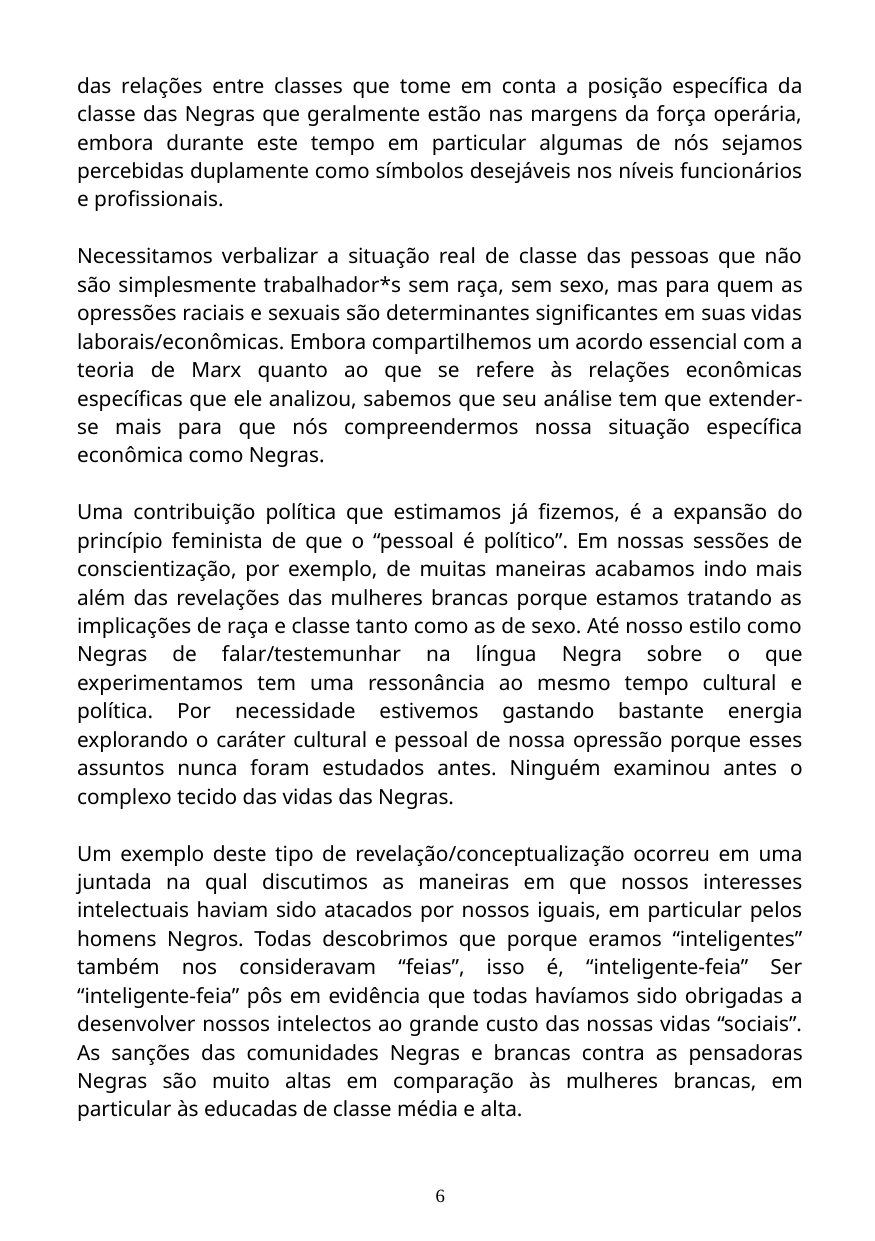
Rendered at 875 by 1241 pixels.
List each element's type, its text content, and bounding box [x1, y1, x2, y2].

text Necessitamos verbalizar a situação real de classe das pessoas que não são simplesmente trabalhador*s sem raça, sem sexo, mas para quem as opressões raciais e sexuais são determinantes significantes em suas vidas laborais/econômicas. Embora compartilhemos um acordo essencial com a teoria de Marx quanto ao que se refere às relações econômicas específicas que ele analizou, sabemos que seu análise tem que extender-se mais para que nós compreendermos nossa situação específica econômica como Negras. [77, 213, 803, 469]
text Um exemplo deste tipo de revelação/conceptualização ocorreu em uma juntada na qual discutimos as maneiras em que nossos interesses intelectuais haviam sido atacados por nossos iguais, em particular pelos homens Negros. Todas descobrimos que porque eramos “inteligentes” também nos consideravam “feias”, isso é, “inteligente-feia” Ser “inteligente-feia” pôs em evidência que todas havíamos sido obrigadas a desenvolver nossos intelectos ao grande custo das nossas vidas “sociais”. As sanções das comunidades Negras e brancas contra as pensadoras Negras são muito altas em comparação às mulheres brancas, em particular às educadas de classe média e alta. [77, 839, 803, 1123]
text Uma contribuição política que estimamos já fizemos, é a expansão do princípio feminista de que o “pessoal é político”. Em nossas sessões de conscientização, por exemplo, de muitas maneiras acabamos indo mais além das revelações das mulheres brancas porque estamos tratando as implicações de raça e classe tanto como as de sexo. Até nosso estilo como Negras de falar/testemunhar na língua Negra sobre o que experimentamos tem uma ressonância ao mesmo tempo cultural e política. Por necessidade estivemos gastando bastante energia explorando o caráter cultural e pessoal de nossa opressão porque esses assuntos nunca foram estudados antes. Ninguém examinou antes o complexo tecido das vidas das Negras. [77, 497, 803, 810]
text das relações entre classes que tome em conta a posição específica da classe das Negras que geralmente estão nas margens da força operária, embora durante este tempo em particular algumas de nós sejamos percebidas duplamente como símbolos desejáveis nos níveis funcionários e profissionais. [77, 71, 803, 213]
